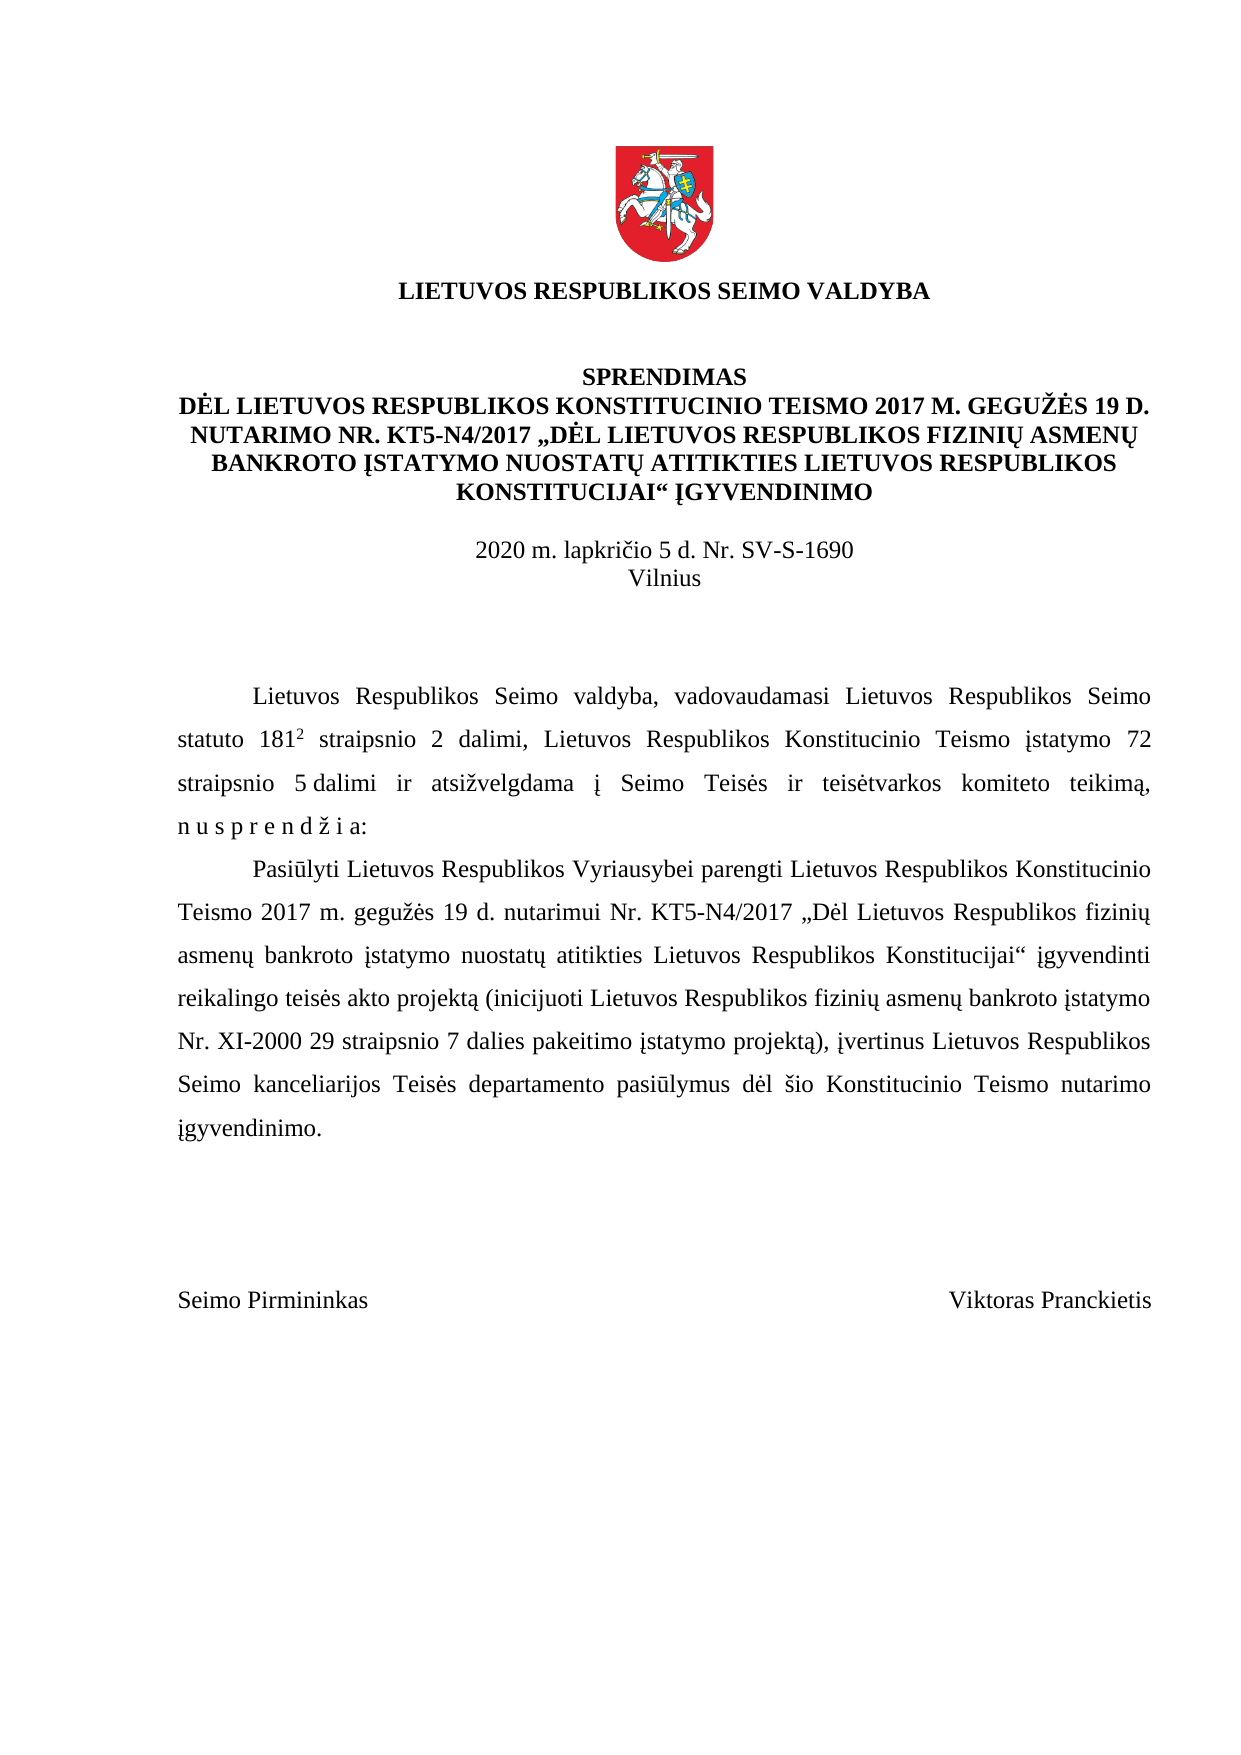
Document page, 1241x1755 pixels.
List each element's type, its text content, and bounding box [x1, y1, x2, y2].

text Lietuvos Respublikos Seimo valdyba, vadovaudamasi Lietuvos Respublikos Seimo statuto 1812 straipsnio 2 dalimi, Lietuvos Respublikos Konstitucinio Teismo įstatymo 72 straipsnio 5 dalimi ir atsižvelgdama į Seimo Teisės ir teisėtvarkos komiteto teikimą, nusprendžia: [177, 681, 1152, 839]
text Pasiūlyti Lietuvos Respublikos Vyriausybei parengti Lietuvos Respublikos Konstitucinio Teismo 2017 m. gegužės 19 d. nutarimui Nr. KT5-N4/2017 „Dėl Lietuvos Respublikos fizinių asmenų bankroto įstatymo nuostatų atitikties Lietuvos Respublikos Konstitucijai“ įgyvendinti reikalingo teisės akto projektą (inicijuoti Lietuvos Respublikos fizinių asmenų bankroto įstatymo Nr. XI-2000 29 straipsnio 7 dalies pakeitimo įstatymo projektą), įvertinus Lietuvos Respublikos Seimo kanceliarijos Teisės departamento pasiūlymus dėl šio Konstitucinio Teismo nutarimo įgyvendinimo. [177, 854, 1152, 1141]
text SPRENDIMAS [177, 362, 1152, 391]
text DĖL LIETUVOS RESPUBLIKOS KONSTITUCINIO TEISMO 2017 M. GEGUŽĖS 19 D. NUTARIMO NR. KT5-N4/2017 „DĖL LIETUVOS RESPUBLIKOS FIZINIŲ ASMENŲ BANKROTO ĮSTATYMO NUOSTATŲ ATITIKTIES LIETUVOS RESPUBLIKOS KONSTITUCIJAI“ ĮGYVENDINIMO [177, 391, 1152, 506]
text 2020 m. lapkričio 5 d. Nr. SV-S-1690 [177, 535, 1152, 563]
text Seimo Pirmininkas Viktoras Pranckietis [177, 1285, 1152, 1314]
text Vilnius [177, 563, 1152, 592]
text LIETUVOS RESPUBLIKOS SEIMO VALDYBA [177, 276, 1152, 305]
